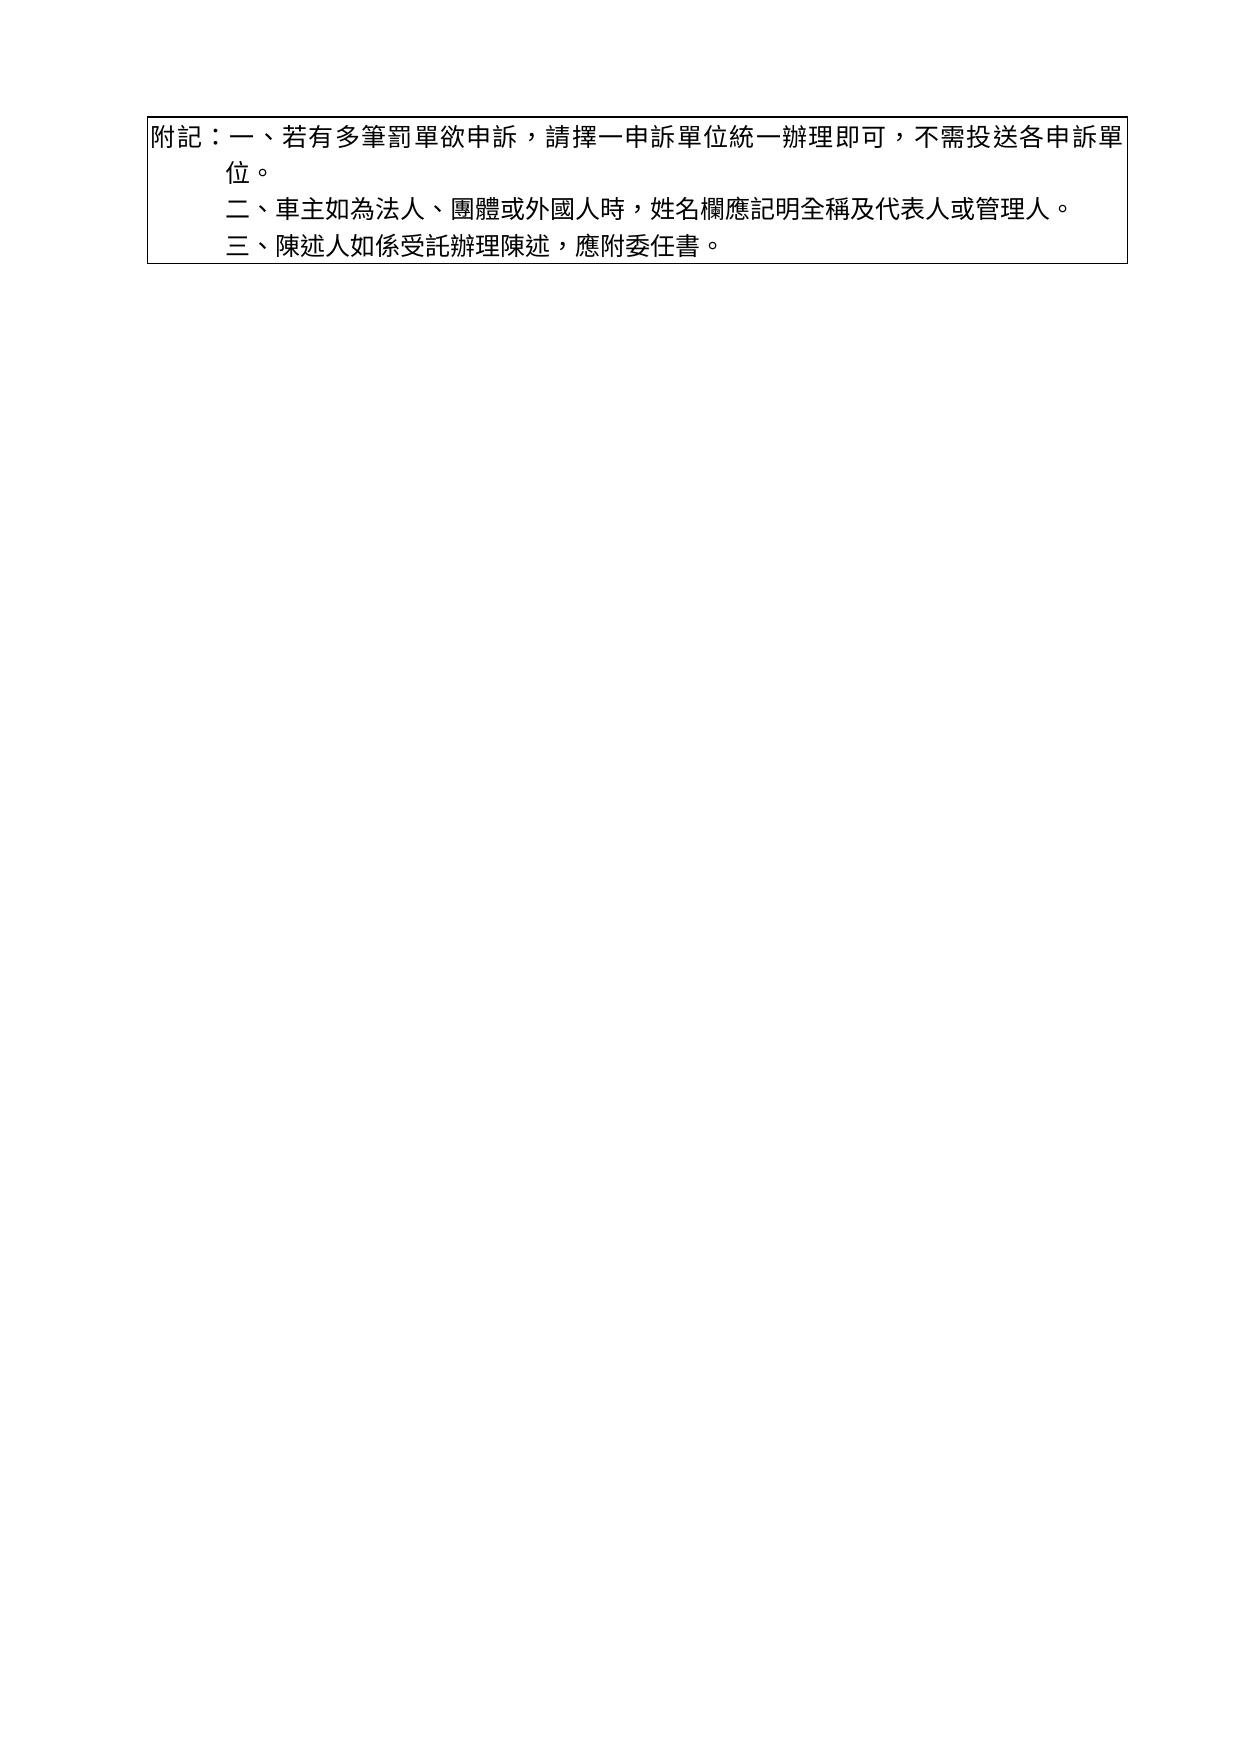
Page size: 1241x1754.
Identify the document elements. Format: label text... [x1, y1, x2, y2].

table_cell 附記：一、若有多筆罰單欲申訴，請擇一申訴單位統一辦理即可，不需投送各申訴單位。 二、車主如為法人、團體或外國人時，姓名欄應記明全稱及代表人或管理人。 三、陳述人如係受託辦理陳述，應附委任書。 [148, 118, 1127, 262]
